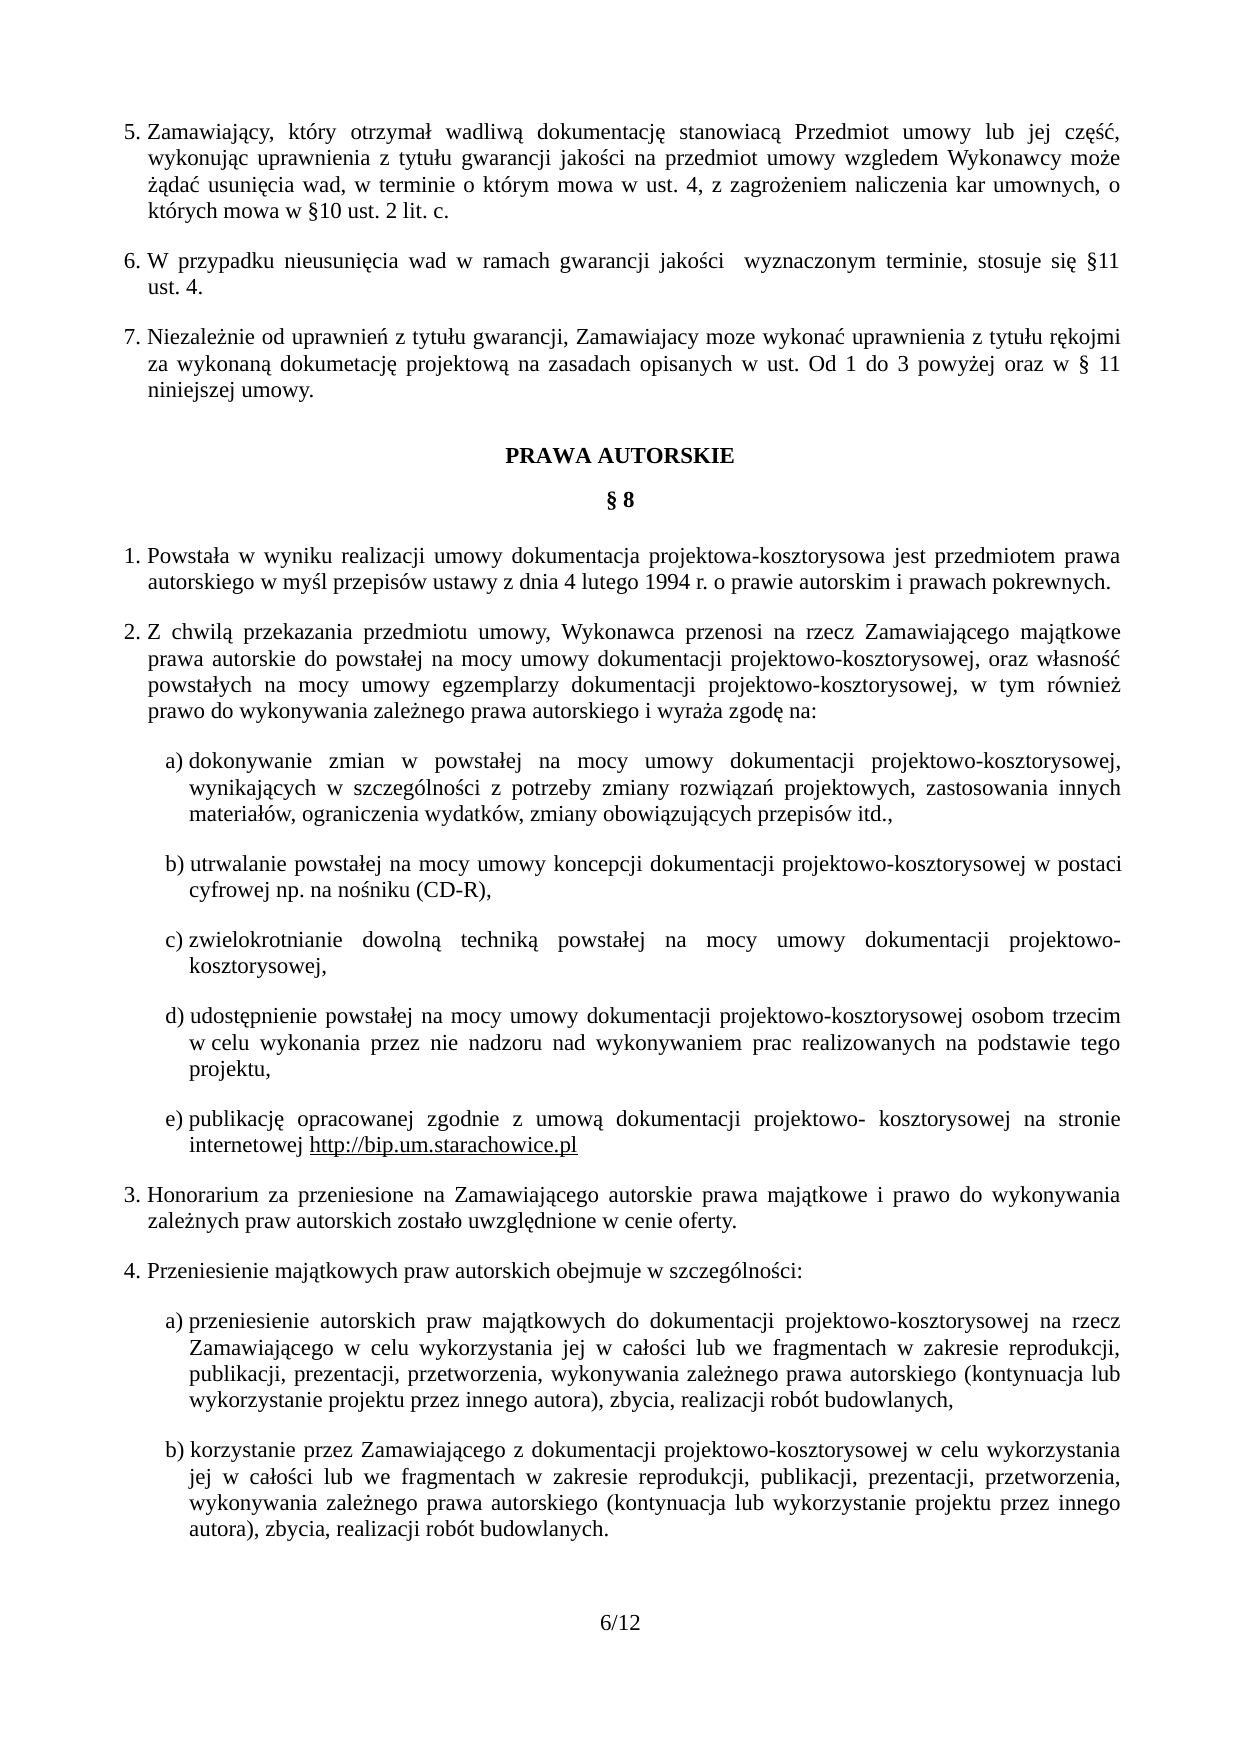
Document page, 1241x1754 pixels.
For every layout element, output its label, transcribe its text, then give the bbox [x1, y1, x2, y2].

text § 8 [118, 486, 1122, 512]
list Przeniesienie majątkowych praw autorskich obejmuje w szczególności: [118, 1257, 1122, 1284]
list zwielokrotnianie dowolną techniką powstałej na mocy umowy dokumentacji projektowo-kosztorysowej, [159, 926, 1122, 979]
list Honorarium za przeniesione na Zamawiającego autorskie prawa majątkowe i prawo do wykonywania zależnych praw autorskich zostało uwzględnione w cenie oferty. [118, 1181, 1122, 1234]
list dokonywanie zmian w powstałej na mocy umowy dokumentacji projektowo-kosztorysowej, wynikających w szczególności z potrzeby zmiany rozwiązań projektowych, zastosowania innych materiałów, ograniczenia wydatków, zmiany obowiązujących przepisów itd., [159, 747, 1122, 826]
text PRAWA AUTORSKIE [118, 442, 1122, 468]
list publikację opracowanej zgodnie z umową dokumentacji projektowo- kosztorysowej na stronie internetowej http://bip.um.starachowice.pl [159, 1105, 1122, 1158]
list Z chwilą przekazania przedmiotu umowy, Wykonawca przenosi na rzecz Zamawiającego majątkowe prawa autorskie do powstałej na mocy umowy dokumentacji projektowo-kosztorysowej, oraz własność powstałych na mocy umowy egzemplarzy dokumentacji projektowo-kosztorysowej, w tym również prawo do wykonywania zależnego prawa autorskiego i wyraża zgodę na: [118, 618, 1122, 724]
list udostępnienie powstałej na mocy umowy dokumentacji projektowo-kosztorysowej osobom trzecim w celu wykonania przez nie nadzoru nad wykonywaniem prac realizowanych na podstawie tego projektu, [159, 1002, 1122, 1081]
list Zamawiający, który otrzymał wadliwą dokumentację stanowiacą Przedmiot umowy lub jej część, wykonując uprawnienia z tytułu gwarancji jakości na przedmiot umowy wzgledem Wykonawcy może żądać usunięcia wad, w terminie o którym mowa w ust. 4, z zagrożeniem naliczenia kar umownych, o których mowa w §10 ust. 2 lit. c. [118, 118, 1122, 223]
list utrwalanie powstałej na mocy umowy koncepcji dokumentacji projektowo-kosztorysowej w postaci cyfrowej np. na nośniku (CD-R), [159, 850, 1122, 903]
list przeniesienie autorskich praw majątkowych do dokumentacji projektowo-kosztorysowej na rzecz Zamawiającego w celu wykorzystania jej w całości lub we fragmentach w zakresie reprodukcji, publikacji, prezentacji, przetworzenia, wykonywania zależnego prawa autorskiego (kontynuacja lub wykorzystanie projektu przez innego autora), zbycia, realizacji robót budowlanych, [159, 1307, 1122, 1413]
list Niezależnie od uprawnień z tytułu gwarancji, Zamawiajacy moze wykonać uprawnienia z tytułu rękojmi za wykonaną dokumetację projektową na zasadach opisanych w ust. Od 1 do 3 powyżej oraz w § 11 niniejszej umowy. [118, 323, 1122, 402]
list korzystanie przez Zamawiającego z dokumentacji projektowo-kosztorysowej w celu wykorzystania jej w całości lub we fragmentach w zakresie reprodukcji, publikacji, prezentacji, przetworzenia, wykonywania zależnego prawa autorskiego (kontynuacja lub wykorzystanie projektu przez innego autora), zbycia, realizacji robót budowlanych. [159, 1436, 1122, 1542]
list Powstała w wyniku realizacji umowy dokumentacja projektowa-kosztorysowa jest przedmiotem prawa autorskiego w myśl przepisów ustawy z dnia 4 lutego 1994 r. o prawie autorskim i prawach pokrewnych. [118, 542, 1122, 595]
list W przypadku nieusunięcia wad w ramach gwarancji jakości wyznaczonym terminie, stosuje się §11 ust. 4. [118, 247, 1122, 300]
